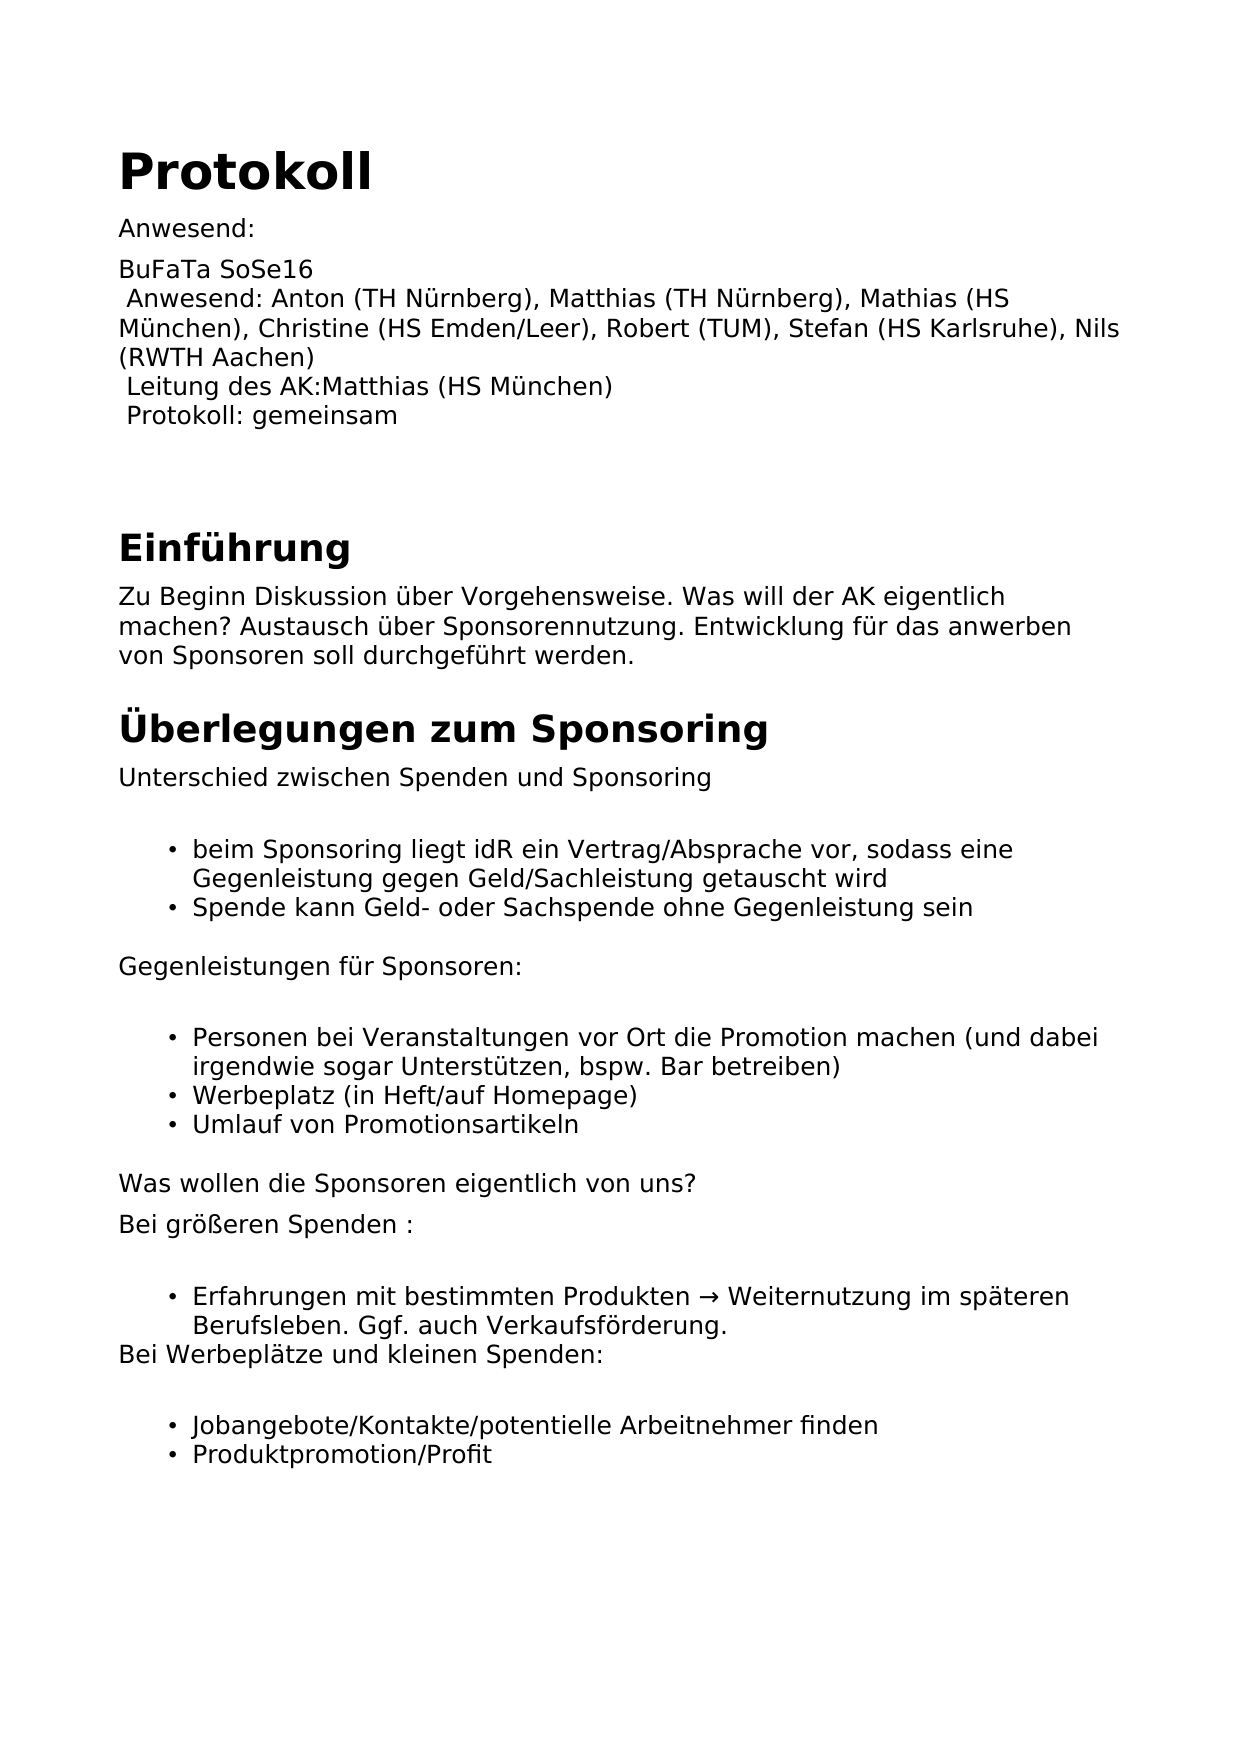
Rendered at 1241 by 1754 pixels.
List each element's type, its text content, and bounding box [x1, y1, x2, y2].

list Jobangebote/Kontakte/potentielle Arbeitnehmer finden [177, 1411, 1122, 1441]
text Bei größeren Spenden : [118, 1211, 1122, 1240]
subtitle Protokoll [118, 143, 1122, 201]
subtitle Einführung [118, 526, 1122, 570]
list Werbeplatz (in Heft/auf Homepage) [177, 1081, 1122, 1110]
list Produktpromotion/Profit [177, 1441, 1122, 1470]
text Was wollen die Sponsoren eigentlich von uns? [118, 1169, 1122, 1198]
text Zu Beginn Diskussion über Vorgehensweise. Was will der AK eigentlich machen? Austausch über Sponsorennutzung. Entwicklung für das anwerben von Sponsoren soll durchgeführt werden. [118, 582, 1122, 670]
list Spende kann Geld- oder Sachspende ohne Gegenleistung sein [177, 893, 1122, 922]
text Anwesend: [118, 214, 1122, 243]
text Bei Werbeplätze und kleinen Spenden: [118, 1340, 1122, 1369]
subtitle Überlegungen zum Sponsoring [118, 707, 1122, 751]
list Personen bei Veranstaltungen vor Ort die Promotion machen (und dabei irgendwie sogar Unterstützen, bspw. Bar betreiben) [177, 1023, 1122, 1081]
text Gegenleistungen für Sponsoren: [118, 952, 1122, 981]
list beim Sponsoring liegt idR ein Vertrag/Absprache vor, sodass eine Gegenleistung gegen Geld/Sachleistung getauscht wird [177, 835, 1122, 893]
list Umlauf von Promotionsartikeln [177, 1110, 1122, 1139]
text Unterschied zwischen Spenden und Sponsoring [118, 764, 1122, 793]
text BuFaTa SoSe16 Anwesend: Anton (TH Nürnberg), Matthias (TH Nürnberg), Mathias (HS München), Christine (HS Emden/Leer), Robert (TUM), Stefan (HS Karlsruhe), Nils (RWTH Aachen) Leitung des AK:Matthias (HS München) Protokoll: gemeinsam [118, 256, 1122, 489]
list Erfahrungen mit bestimmten Produkten → Weiternutzung im späteren Berufsleben. Ggf. auch Verkaufsförderung. [177, 1282, 1122, 1340]
